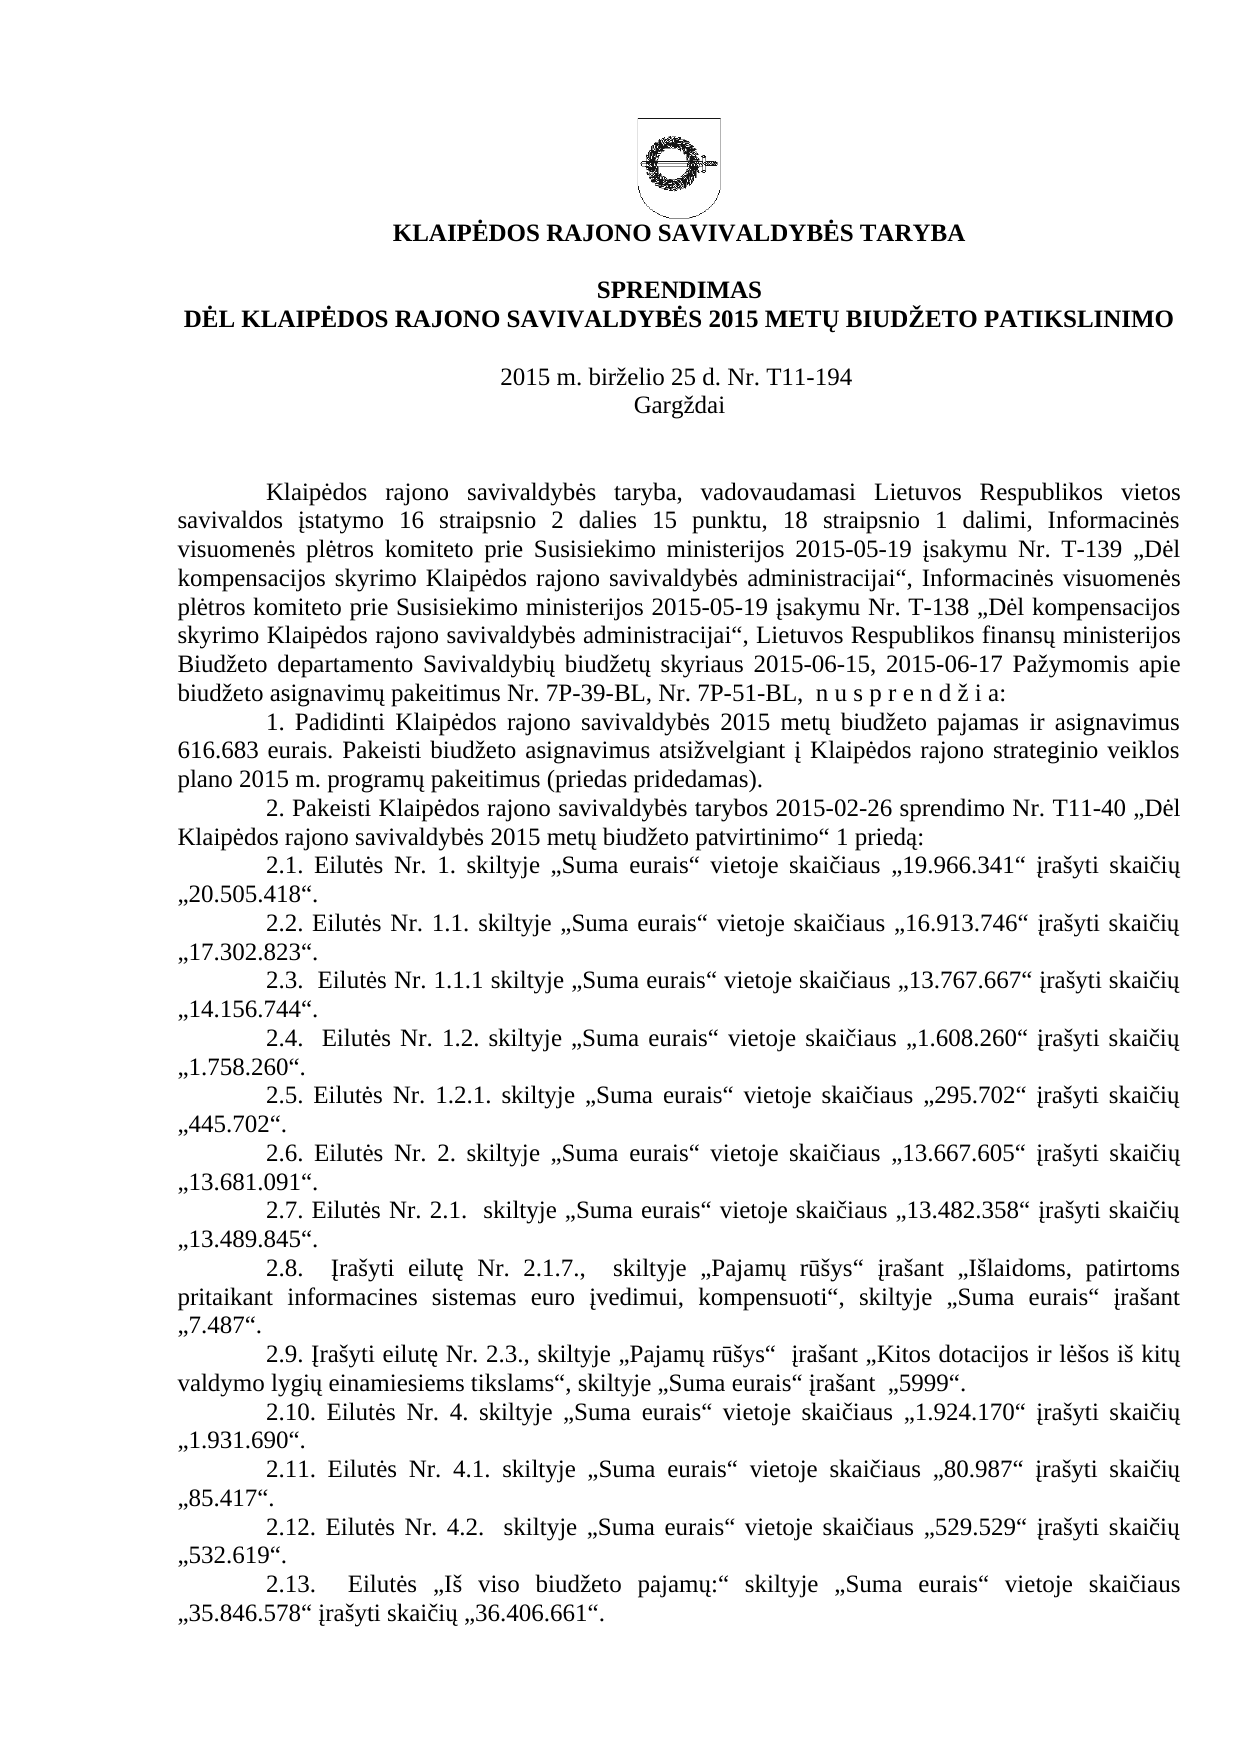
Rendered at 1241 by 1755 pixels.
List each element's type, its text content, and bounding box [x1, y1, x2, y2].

text SPRENDIMAS [177, 276, 1181, 304]
text 2.4. Eilutės Nr. 1.2. skiltyje „Suma eurais“ vietoje skaičiaus „1.608.260“ įrašyti skaičių „1.758.260“. [177, 1023, 1181, 1081]
text 2. Pakeisti Klaipėdos rajono savivaldybės tarybos 2015-02-26 sprendimo Nr. T11-40 „Dėl Klaipėdos rajono savivaldybės 2015 metų biudžeto patvirtinimo“ 1 priedą: [177, 793, 1181, 851]
text 2.8. Įrašyti eilutę Nr. 2.1.7., skiltyje „Pajamų rūšys“ įrašant „Išlaidoms, patirtoms pritaikant informacines sistemas euro įvedimui, kompensuoti“, skiltyje „Suma eurais“ įrašant „7.487“. [177, 1253, 1181, 1339]
text 2.13. Eilutės „Iš viso biudžeto pajamų:“ skiltyje „Suma eurais“ vietoje skaičiaus „35.846.578“ įrašyti skaičių „36.406.661“. [177, 1569, 1181, 1627]
text 2.2. Eilutės Nr. 1.1. skiltyje „Suma eurais“ vietoje skaičiaus „16.913.746“ įrašyti skaičių „17.302.823“. [177, 908, 1181, 966]
text 2.7. Eilutės Nr. 2.1. skiltyje „Suma eurais“ vietoje skaičiaus „13.482.358“ įrašyti skaičių „13.489.845“. [177, 1196, 1181, 1253]
text 2.9. Įrašyti eilutę Nr. 2.3., skiltyje „Pajamų rūšys“ įrašant „Kitos dotacijos ir lėšos iš kitų valdymo lygių einamiesiems tikslams“, skiltyje „Suma eurais“ įrašant „5999“. [177, 1339, 1181, 1397]
text 2.12. Eilutės Nr. 4.2. skiltyje „Suma eurais“ vietoje skaičiaus „529.529“ įrašyti skaičių „532.619“. [177, 1512, 1181, 1569]
text Gargždai [177, 391, 1181, 419]
text 2015 m. birželio 25 d. Nr. T11-194 [177, 362, 1181, 391]
text DĖL KLAIPĖDOS RAJONO SAVIVALDYBĖS 2015 METŲ BIUDŽETO PATikslinimo [177, 304, 1181, 333]
text 2.1. Eilutės Nr. 1. skiltyje „Suma eurais“ vietoje skaičiaus „19.966.341“ įrašyti skaičių „20.505.418“. [177, 851, 1181, 908]
text Klaipėdos rajono savivaldybės taryba, vadovaudamasi Lietuvos Respublikos vietos savivaldos įstatymo 16 straipsnio 2 dalies 15 punktu, 18 straipsnio 1 dalimi, Informacinės visuomenės plėtros komiteto prie Susisiekimo ministerijos 2015-05-19 įsakymu Nr. T-139 „Dėl kompensacijos skyrimo Klaipėdos rajono savivaldybės administracijai“, Informacinės visuomenės plėtros komiteto prie Susisiekimo ministerijos 2015-05-19 įsakymu Nr. T-138 „Dėl kompensacijos skyrimo Klaipėdos rajono savivaldybės administracijai“, Lietuvos Respublikos finansų ministerijos Biudžeto departamento Savivaldybių biudžetų skyriaus 2015-06-15, 2015-06-17 Pažymomis apie biudžeto asignavimų pakeitimus Nr. 7P-39-BL, Nr. 7P-51-BL, n u s p r e n d ž i a: [177, 477, 1181, 707]
text 2.11. Eilutės Nr. 4.1. skiltyje „Suma eurais“ vietoje skaičiaus „80.987“ įrašyti skaičių „85.417“. [177, 1454, 1181, 1512]
text 2.5. Eilutės Nr. 1.2.1. skiltyje „Suma eurais“ vietoje skaičiaus „295.702“ įrašyti skaičių „445.702“. [177, 1081, 1181, 1138]
text 2.3. Eilutės Nr. 1.1.1 skiltyje „Suma eurais“ vietoje skaičiaus „13.767.667“ įrašyti skaičių „14.156.744“. [177, 966, 1181, 1023]
text 1. Padidinti Klaipėdos rajono savivaldybės 2015 metų biudžeto pajamas ir asignavimus 616.683 eurais. Pakeisti biudžeto asignavimus atsižvelgiant į Klaipėdos rajono strateginio veiklos plano 2015 m. programų pakeitimus (priedas pridedamas). [177, 707, 1181, 793]
text KLAIPĖDOS RAJONO savivaldybės taryba [177, 218, 1181, 247]
text 2.6. Eilutės Nr. 2. skiltyje „Suma eurais“ vietoje skaičiaus „13.667.605“ įrašyti skaičių „13.681.091“. [177, 1138, 1181, 1196]
text 2.10. Eilutės Nr. 4. skiltyje „Suma eurais“ vietoje skaičiaus „1.924.170“ įrašyti skaičių „1.931.690“. [177, 1397, 1181, 1454]
